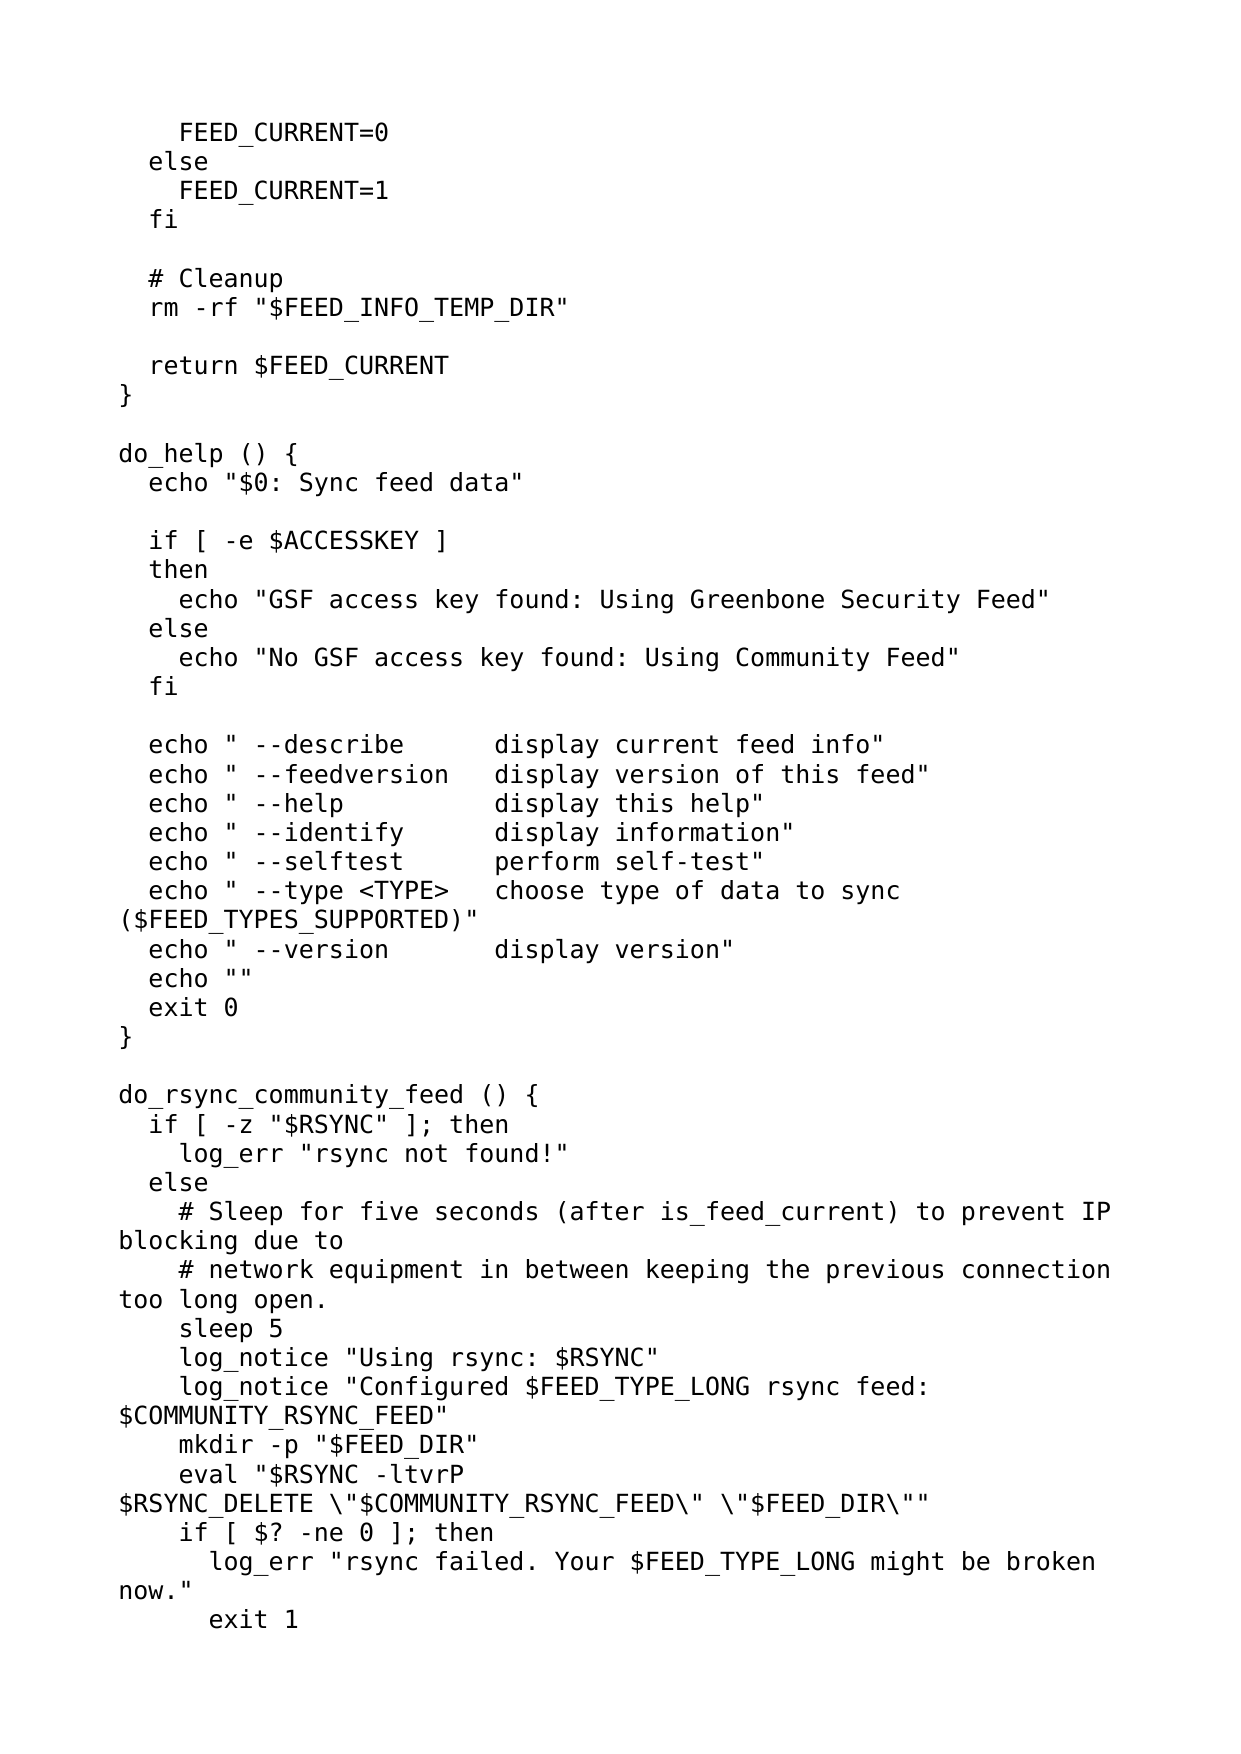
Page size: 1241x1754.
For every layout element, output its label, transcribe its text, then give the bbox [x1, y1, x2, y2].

text FEED_CURRENT=0 else FEED_CURRENT=1 fi # Cleanup rm -rf "$FEED_INFO_TEMP_DIR" return $FEED_CURRENT } do_help () { echo "$0: Sync feed data" if [ -e $ACCESSKEY ] then echo "GSF access key found: Using Greenbone Security Feed" else echo "No GSF access key found: Using Community Feed" fi echo " --describe display current feed info" echo " --feedversion display version of this feed" echo " --help display this help" echo " --identify display information" echo " --selftest perform self-test" echo " --type <TYPE> choose type of data to sync ($FEED_TYPES_SUPPORTED)" echo " --version display version" echo "" exit 0 } do_rsync_community_feed () { if [ -z "$RSYNC" ]; then log_err "rsync not found!" else # Sleep for five seconds (after is_feed_current) to prevent IP blocking due to # network equipment in between keeping the previous connection too long open. sleep 5 log_notice "Using rsync: $RSYNC" log_notice "Configured $FEED_TYPE_LONG rsync feed: $COMMUNITY_RSYNC_FEED" mkdir -p "$FEED_DIR" eval "$RSYNC -ltvrP $RSYNC_DELETE \"$COMMUNITY_RSYNC_FEED\" \"$FEED_DIR\"" if [ $? -ne 0 ]; then log_err "rsync failed. Your $FEED_TYPE_LONG might be broken now." exit 1 [118, 118, 1122, 1635]
